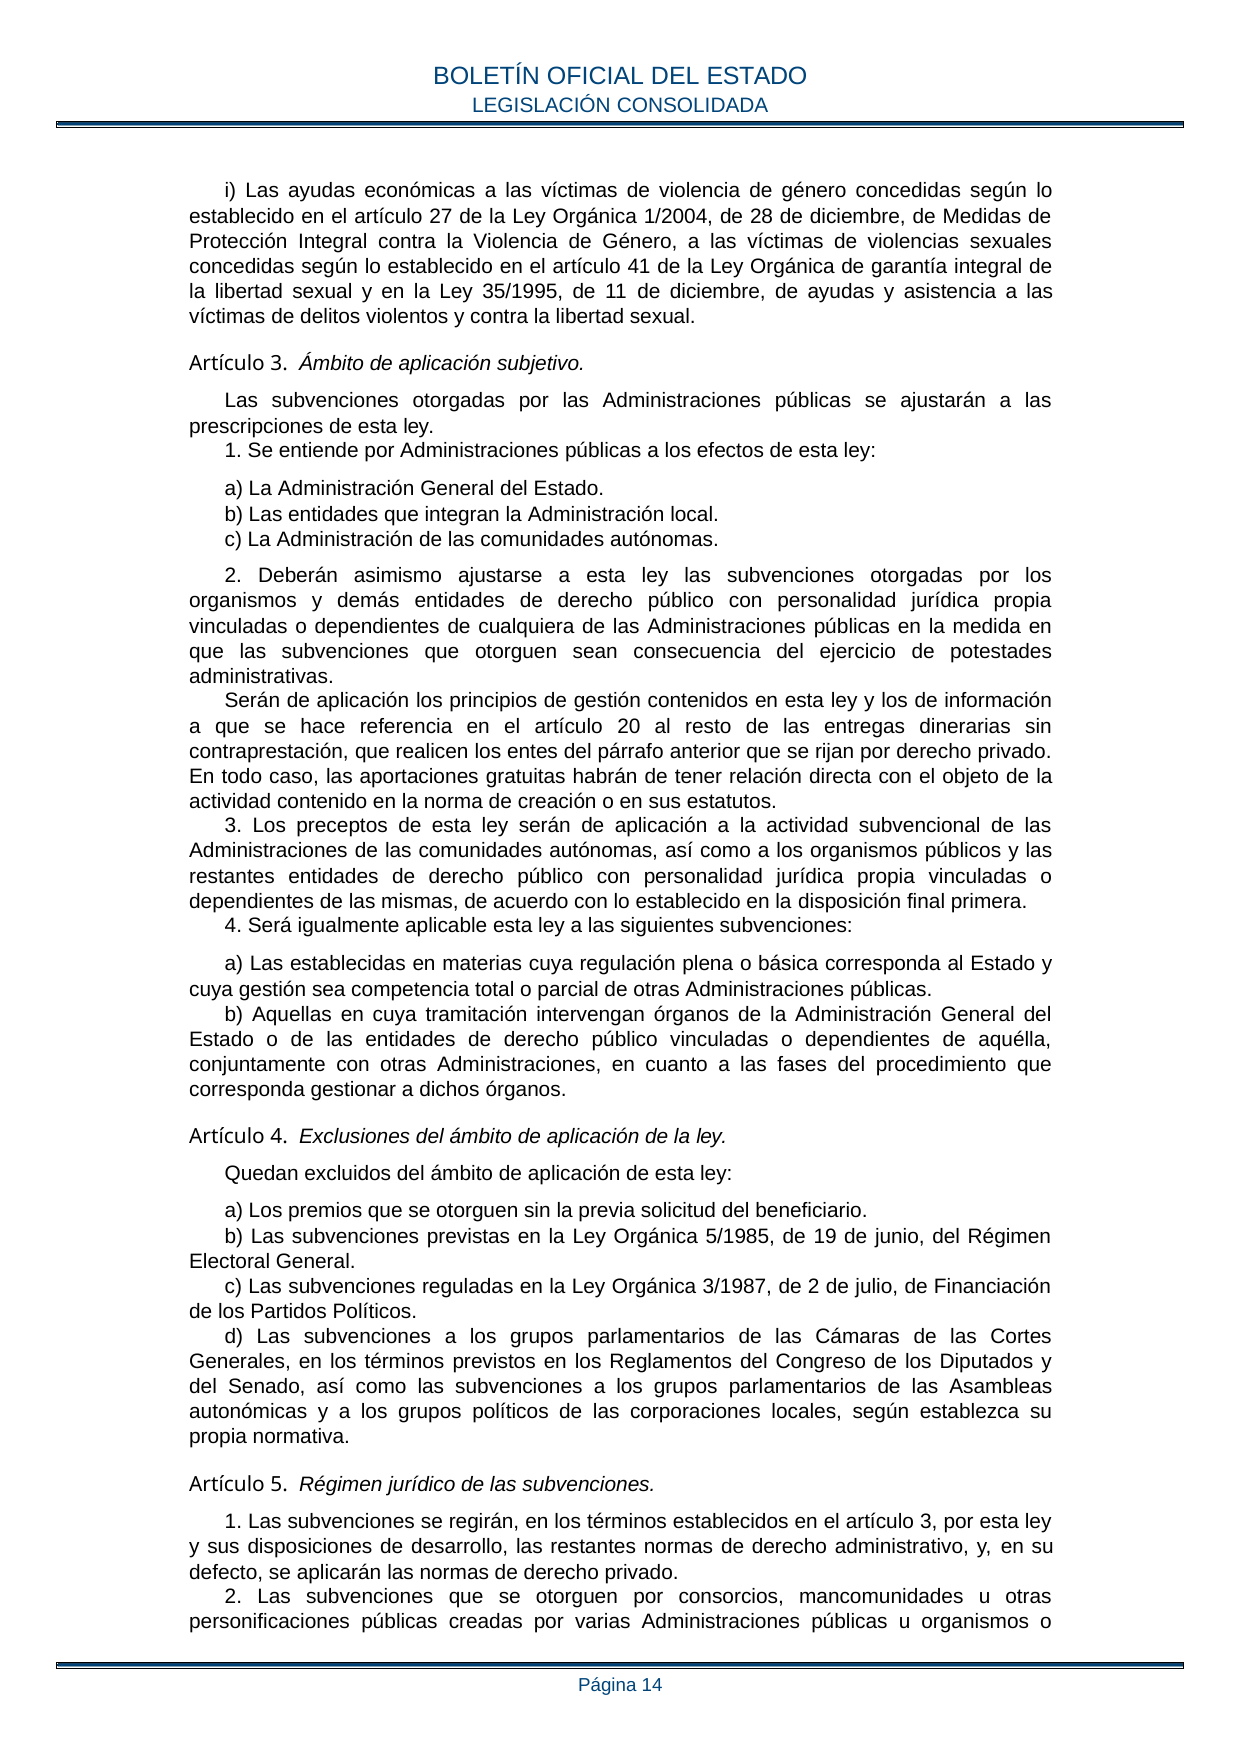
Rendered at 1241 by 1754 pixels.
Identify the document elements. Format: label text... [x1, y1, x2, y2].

text BOLETÍN OFICIAL DEL ESTADO [433, 56, 832, 92]
text y sus disposiciones de desarrollo, las restantes normas de derecho administrativo, y, en su [189, 1529, 1076, 1559]
text de los Partidos Políticos. [189, 1299, 1076, 1324]
text Administraciones de las comunidades autónomas, así como a los organismos públicos y las [189, 834, 1076, 863]
text que las subvenciones que otorguen sean consecuencia del ejercicio de potestades [189, 638, 1076, 663]
text b) Las subvenciones previstas en la Ley Orgánica 5/1985, de 19 de junio, del Régimen [224, 1224, 1076, 1249]
text conjuntamente con otras Administraciones, en cuanto a las fases del procedimiento que [189, 1051, 1076, 1076]
text administrativas. [189, 663, 1076, 688]
text a) Los premios que se otorguen sin la previa solicitud del beneficiario. [224, 1194, 1076, 1224]
text 2 [224, 1579, 236, 1604]
text restantes entidades de derecho público con personalidad jurídica propia vinculadas o [189, 863, 1076, 888]
text autonómicas y a los grupos políticos de las corporaciones locales, según establezca su [189, 1399, 1076, 1424]
text b) Las entidades que integran la Administración local. [224, 501, 744, 526]
text LEGISLACIÓN CONSOLIDADA [472, 89, 793, 118]
text corresponda gestionar a dichos órganos. [189, 1076, 1076, 1101]
picture [57, 1663, 1183, 1668]
text . Los preceptos de esta ley serán de aplicación a la actividad subvencional de las [236, 809, 1076, 834]
text Electoral General. [189, 1249, 1076, 1274]
text víctimas de delitos violentos y contra la libertad sexual. [189, 303, 1076, 328]
text a que se hace referencia en el artículo 20 al resto de las entregas dinerarias sin [189, 713, 1076, 738]
text . Las subvenciones se regirán, en los términos establecidos en el artículo 3, por esta ley [236, 1504, 1076, 1529]
text Serán de aplicación los principios de gestión contenidos en esta ley y los de información [224, 684, 1076, 713]
text concedidas según lo establecido en el artículo 41 de la Ley Orgánica de garantía integral de [189, 253, 1076, 278]
text cuya gestión sea competencia total o parcial de otras Administraciones públicas. [189, 976, 1076, 1001]
text establecido en el artículo 27 de la Ley Orgánica 1/2004, de 28 de diciembre, de Medidas de [189, 203, 1076, 228]
text defecto, se aplicarán las normas de derecho privado. [189, 1559, 1076, 1584]
text Estado o de las entidades de derecho público vinculadas o dependientes de aquélla, [189, 1026, 1076, 1051]
text Generales, en los términos previstos en los Reglamentos del Congreso de los Diputados y [189, 1349, 1076, 1374]
text . Será igualmente aplicable esta ley a las siguientes subvenciones: [236, 909, 878, 938]
text Artículo 4. Exclusiones del ámbito de aplicación de la ley. [189, 1120, 755, 1150]
text contraprestación, que realicen los entes del párrafo anterior que se rijan por derecho privado. [189, 738, 1076, 763]
text propia normativa. [189, 1424, 1076, 1449]
text a) Las establecidas en materias cuya regulación plena o básica corresponda al Estado y [224, 946, 1076, 976]
text d) Las subvenciones a los grupos parlamentarios de las Cámaras de las Cortes [224, 1324, 1076, 1349]
text . Las subvenciones que se otorguen por consorcios, mancomunidades u otras [236, 1579, 1076, 1604]
text 2. Deberán asimismo ajustarse a esta ley las subvenciones otorgadas por los [224, 559, 1076, 584]
text actividad contenido en la norma de creación o en sus estatutos. [189, 788, 1076, 813]
text Artículo 5. Régimen jurídico de las subvenciones. [189, 1468, 684, 1498]
text vinculadas o dependientes de cualquiera de las Administraciones públicas en la medida en [189, 613, 1076, 638]
text c) Las subvenciones reguladas en la Ley Orgánica 3/1987, de 2 de julio, de Financiación [224, 1274, 1076, 1299]
text Protección Integral contra la Violencia de Género, a las víctimas de violencias sexuales [189, 228, 1076, 253]
text la libertad sexual y en la Ley 35/1995, de 11 de diciembre, de ayudas y asistencia a las [189, 278, 1076, 303]
text prescripciones de esta ley. [189, 413, 1076, 438]
text organismos y demás entidades de derecho público con personalidad jurídica propia [189, 584, 1076, 613]
text personificaciones públicas creadas por varias Administraciones públicas u organismos o [189, 1604, 1076, 1634]
text c) La Administración de las comunidades autónomas. [224, 526, 744, 551]
text 4 [224, 909, 236, 938]
text del Senado, así como las subvenciones a los grupos parlamentarios de las Asambleas [189, 1374, 1076, 1399]
text En todo caso, las aportaciones gratuitas habrán de tener relación directa con el objeto de la [189, 763, 1076, 788]
text Página 14 [578, 1670, 687, 1697]
text 1 [224, 1504, 236, 1529]
text dependientes de las mismas, de acuerdo con lo establecido en la disposición final primera. [189, 888, 1076, 913]
text Quedan excluidos del ámbito de aplicación de esta ley: [224, 1157, 758, 1186]
text Las subvenciones otorgadas por las Administraciones públicas se ajustarán a las [224, 384, 1076, 413]
picture [57, 122, 1183, 127]
text i) Las ayudas económicas a las víctimas de violencia de género concedidas según lo [224, 173, 1076, 203]
text b) Aquellas en cuya tramitación intervengan órganos de la Administración General del [224, 1001, 1076, 1026]
text 3 [224, 809, 236, 834]
text 1. Se entiende por Administraciones públicas a los efectos de esta ley: [224, 434, 901, 463]
text Artículo 3. Ámbito de aplicación subjetivo. [189, 347, 613, 377]
text a) La Administración General del Estado. [224, 471, 744, 501]
